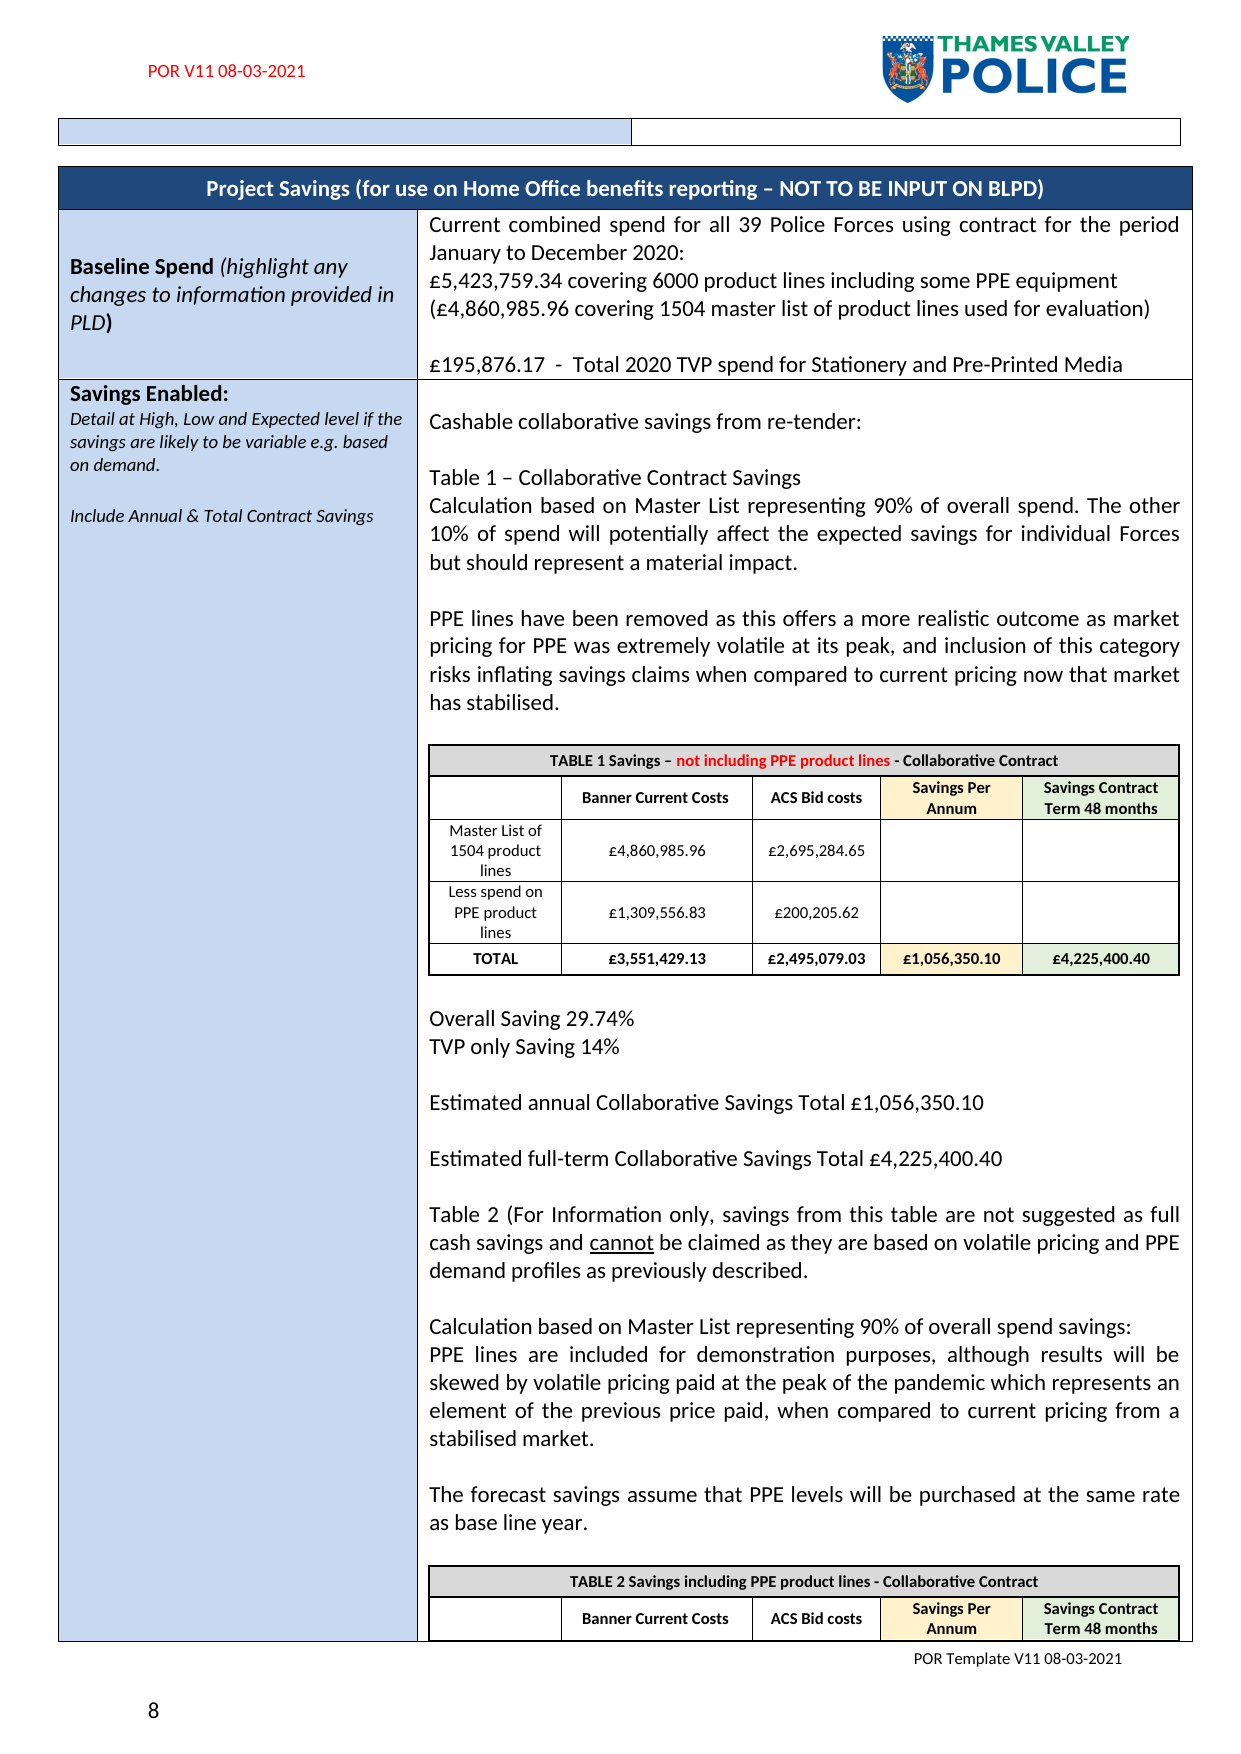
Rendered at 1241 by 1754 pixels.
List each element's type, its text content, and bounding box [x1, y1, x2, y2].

table_cell Savings Per Annum [881, 777, 1022, 819]
table_cell TOTAL [430, 944, 561, 974]
table_cell [430, 1598, 561, 1639]
table_cell £2,695,284.65 [753, 820, 880, 881]
table_header TABLE 2 Savings including PPE product lines - Collaborative Contract [430, 1567, 1178, 1596]
table_cell ACS Bid costs [753, 777, 880, 819]
table_cell Savings Per Annum [881, 1598, 1022, 1639]
table_cell Savings Contract Term 48 months [1023, 1598, 1178, 1639]
table_cell ACS Bid costs [753, 1598, 880, 1639]
table_cell [881, 882, 1022, 943]
table_cell Banner Current Costs [562, 777, 752, 819]
table_cell Current combined spend for all 39 Police Forces using contract for the period January to December 2020: £5,423,759.34 covering 6000 product lines including some PPE equipment (£4,860,985.96 covering 1504 master list of product lines used for evaluation) £195,876.17 - Total 2020 TVP spend for Stationery and Pre-Printed Media [418, 210, 1192, 378]
table_cell Cashable collaborative savings from re-tender: Table 1 – Collaborative Contract Savings Calculation based on Master List representing 90% of overall spend. The other 10% of spend will potentially affect the expected savings for individual Forces but should represent a material impact. PPE lines have been removed as this offers a more realistic outcome as market pricing for PPE was extremely volatile at its peak, and inclusion of this category risks inflating savings claims when compared to current pricing now that market has stabilised. Overall Saving 29.74% TVP only Saving 14% Estimated annual Collaborative Savings Total £1,056,350.10 Estimated full-term Collaborative Savings Total £4,225,400.40 Table 2 (For Information only, savings from this table are not suggested as full cash savings and cannot be claimed as they are based on volatile pricing and PPE demand profiles as previously described. Calculation based on Master List representing 90% of overall spend savings: PPE lines are included for demonstration purposes, although results will be skewed by volatile pricing paid at the peak of the pandemic which represents an element of the previous price paid, when compared to current pricing from a stabilised market. The forecast savings assume that PPE levels will be purchased at the same rate as base line year. [418, 380, 1192, 1641]
table_cell [430, 777, 561, 819]
table_cell Less spend on PPE product lines [430, 882, 561, 943]
table_cell Savings Contract Term 48 months [1023, 777, 1178, 819]
table_header TABLE 1 Savings – not including PPE product lines - Collaborative Contract [430, 746, 1178, 775]
table_cell £4,225,400.40 [1023, 944, 1178, 974]
table_cell [632, 119, 1180, 144]
table_cell Baseline Spend (highlight any changes to information provided in PLD) [59, 210, 417, 378]
table_cell Master List of 1504 product lines [430, 820, 561, 881]
table_cell £3,551,429.13 [562, 944, 752, 974]
table_cell £1,309,556.83 [562, 882, 752, 943]
table_cell [59, 119, 631, 144]
table_cell £2,495,079.03 [753, 944, 880, 974]
table_cell [1023, 820, 1178, 881]
table_cell £1,056,350.10 [881, 944, 1022, 974]
table_cell £200,205.62 [753, 882, 880, 943]
table_cell [1023, 882, 1178, 943]
table_cell £4,860,985.96 [562, 820, 752, 881]
table_cell Savings Enabled: Detail at High, Low and Expected level if the savings are likely to be variable e.g. based on demand. Include Annual & Total Contract Savings [59, 380, 417, 1641]
table_cell [881, 820, 1022, 881]
table_header Project Savings (for use on Home Office benefits reporting – NOT TO BE INPUT ON BLPD) [59, 167, 1192, 209]
table_cell Banner Current Costs [562, 1598, 752, 1639]
